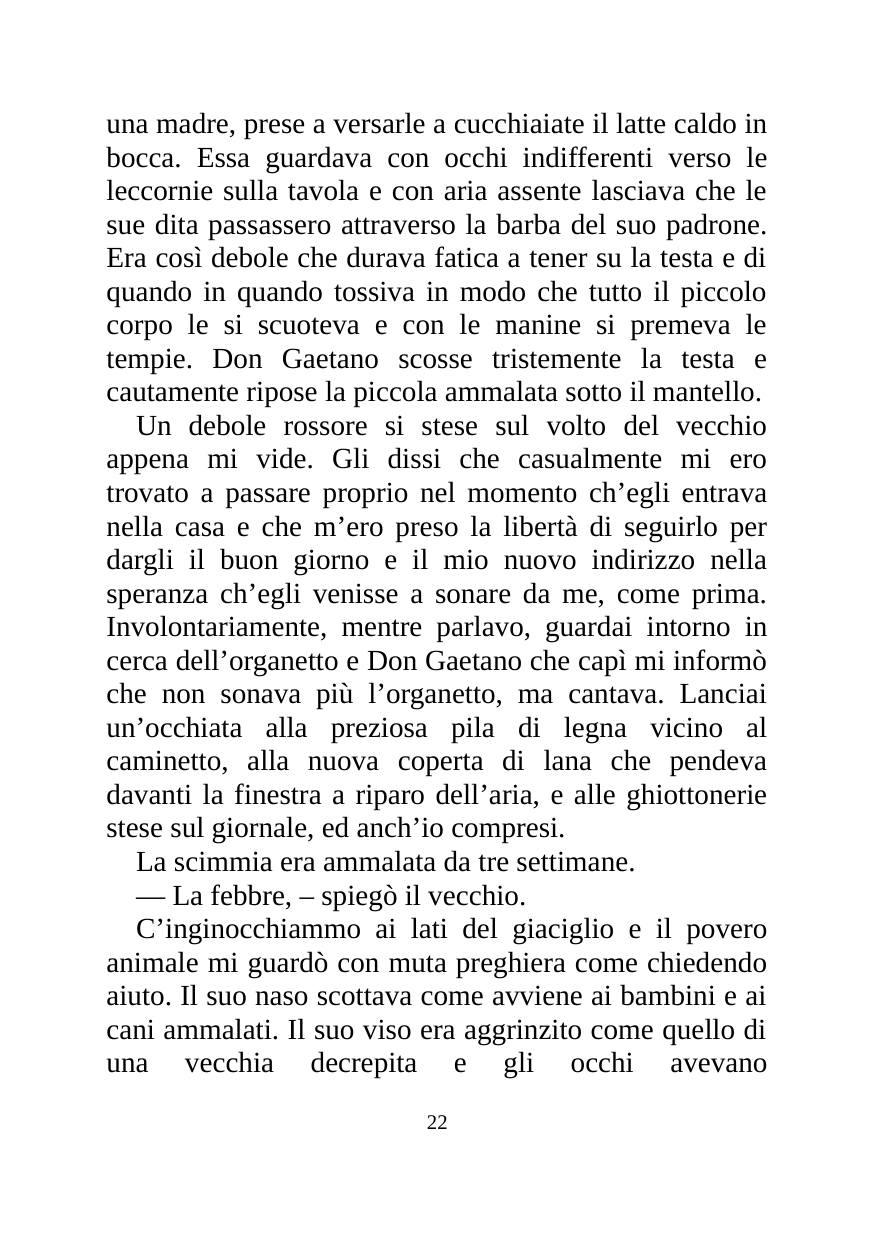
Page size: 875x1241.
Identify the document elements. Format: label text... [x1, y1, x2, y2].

text C’inginocchiammo ai lati del giaciglio e il povero animale mi guardò con muta preghiera come chiedendo aiuto. Il suo naso scottava come avviene ai bambini e ai cani ammalati. Il suo viso era aggrinzito come quello di una vecchia decrepita e gli occhi avevano [106, 911, 768, 1079]
text — La febbre, – spiegò il vecchio. [106, 878, 768, 911]
text una madre, prese a versarle a cucchiaiate il latte caldo in bocca. Essa guardava con occhi indifferenti verso le leccornie sulla tavola e con aria assente lasciava che le sue dita passassero attraverso la barba del suo padrone. Era così debole che durava fatica a tener su la testa e di quando in quando tossiva in modo che tutto il piccolo corpo le si scuoteva e con le manine si premeva le tempie. Don Gaetano scosse tristemente la testa e cautamente ripose la piccola ammalata sotto il mantello. [106, 106, 768, 408]
text La scimmia era ammalata da tre settimane. [106, 844, 768, 878]
text Un debole rossore si stese sul volto del vecchio appena mi vide. Gli dissi che casualmente mi ero trovato a passare proprio nel momento ch’egli entrava nella casa e che m’ero preso la libertà di seguirlo per dargli il buon giorno e il mio nuovo indirizzo nella speranza ch’egli venisse a sonare da me, come prima. Involontariamente, mentre parlavo, guardai intorno in cerca dell’organetto e Don Gaetano che capì mi informò che non sonava più l’organetto, ma cantava. Lanciai un’occhiata alla preziosa pila di legna vicino al caminetto, alla nuova coperta di lana che pendeva davanti la finestra a riparo dell’aria, e alle ghiottonerie stese sul giornale, ed anch’io compresi. [106, 408, 768, 844]
